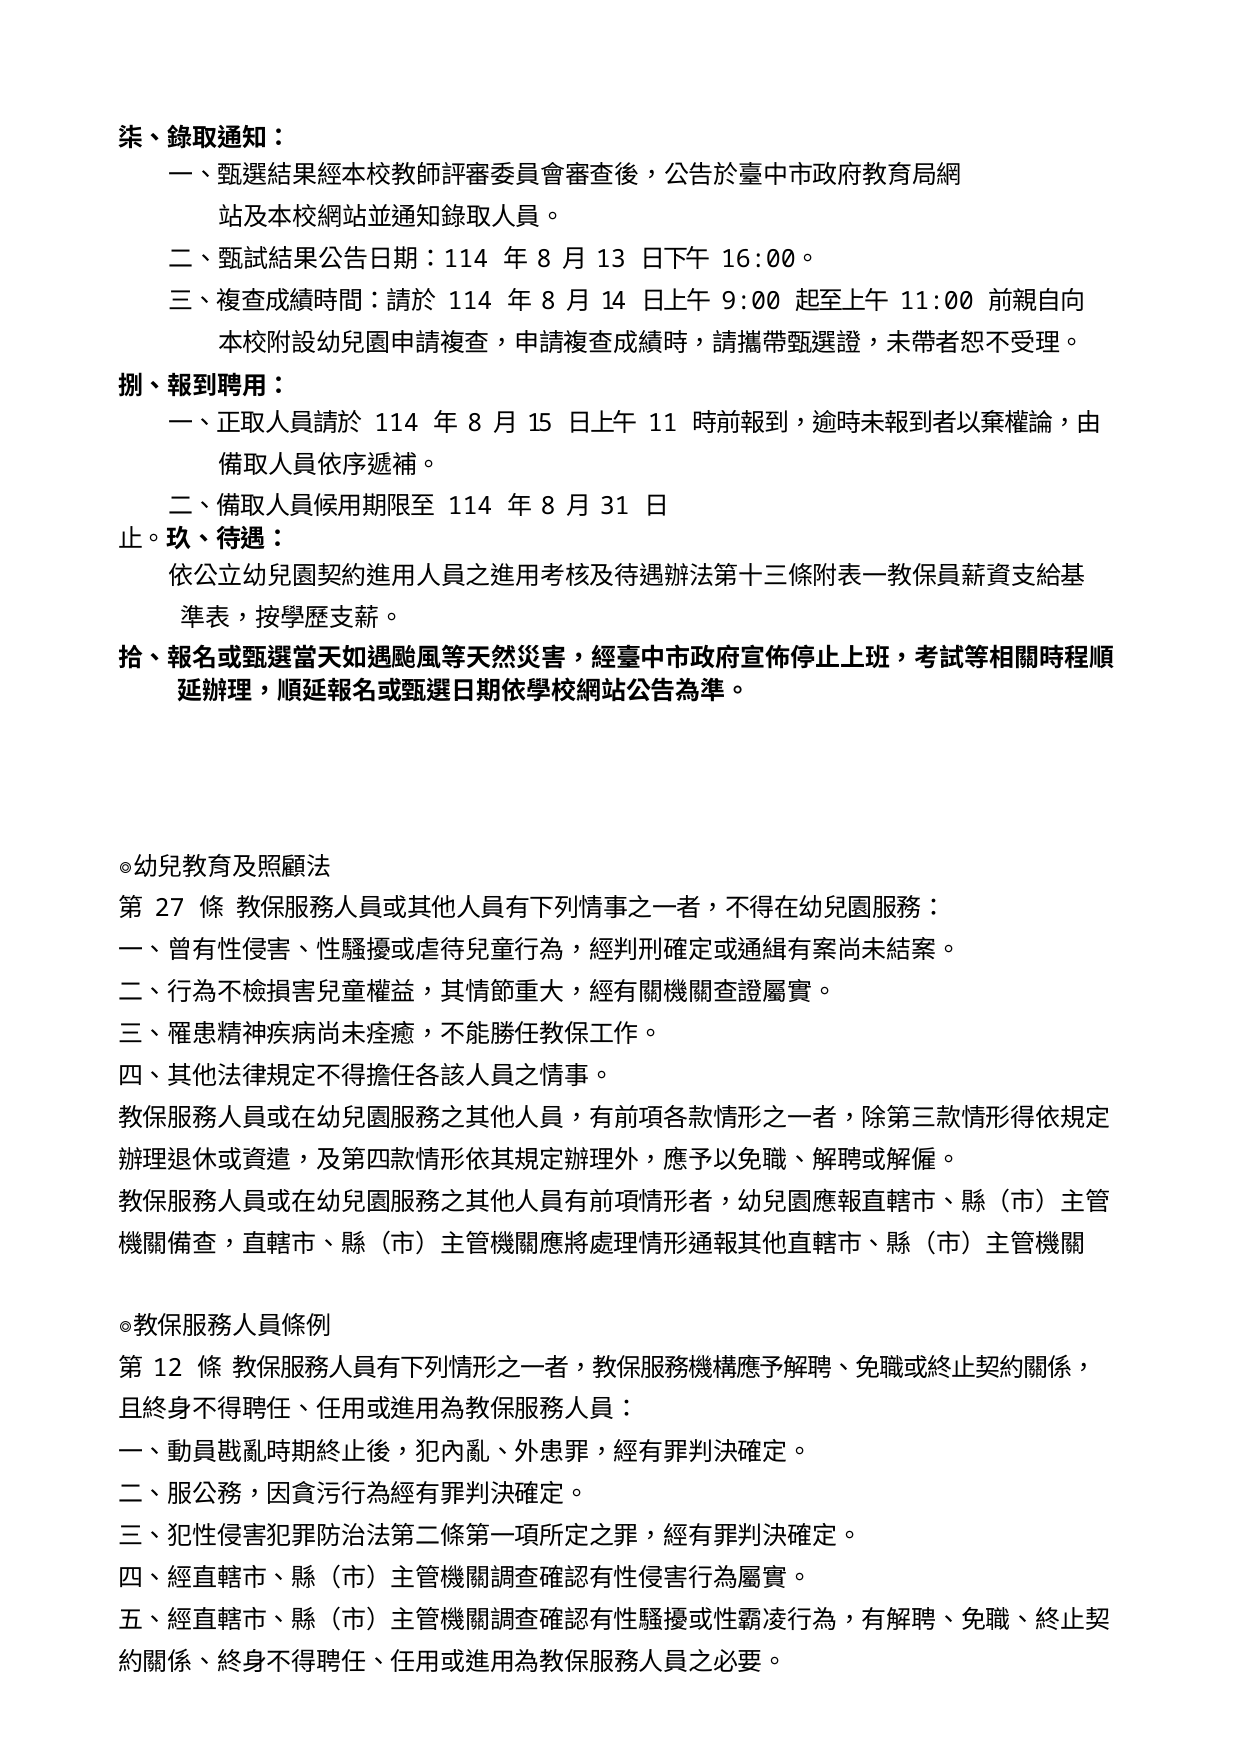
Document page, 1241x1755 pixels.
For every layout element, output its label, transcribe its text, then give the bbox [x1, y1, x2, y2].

subtitle 拾、報名或甄選當天如遇颱風等天然災害，經臺中市政府宣佈停止上班，考試等相關時程順 [118, 639, 1167, 673]
text 三、犯性侵害犯罪防治法第二條第一項所定之罪，經有罪判決確定。四、經直轄市、縣（市）主管機關調查確認有性侵害行為屬實。 [118, 1515, 869, 1593]
text 依公立幼兒園契約進用人員之進用考核及待遇辦法第十三條附表一教保員薪資支給基準表，按學歷支薪。 [168, 555, 1094, 633]
text 五、經直轄市、縣（市）主管機關調查確認有性騷擾或性霸凌行為，有解聘、免職、終止契約關係、終身不得聘任、任用或進用為教保服務人員之必要。 [118, 1599, 1119, 1677]
text 三、罹患精神疾病尚未痊癒，不能勝任教保工作。四、其他法律規定不得擔任各該人員之情事。 [118, 1014, 669, 1092]
subtitle 捌、報到聘用： [118, 364, 1167, 402]
text ◎教保服務人員條例 [118, 1305, 1167, 1342]
text 教保服務人員或在幼兒園服務之其他人員，有前項各款情形之一者，除第三款情形得依規定辦理退休或資遣，及第四款情形依其規定辦理外，應予以免職、解聘或解僱。 [118, 1098, 1119, 1176]
text 二、甄試結果公告日期：114 年 8 月 13 日下午 16:00。 [168, 239, 1167, 275]
text 第 12 條 教保服務人員有下列情形之一者，教保服務機構應予解聘、免職或終止契約關係，且終身不得聘任、任用或進用為教保服務人員： [118, 1347, 1119, 1425]
text 一、正取人員請於 114 年 8 月 15 日上午 11 時前報到，逾時未報到者以棄權論，由備取人員依序遞補。 [168, 402, 1106, 480]
text 二、備取人員候用期限至 114 年 8 月 31 日止。玖、待遇： [118, 488, 681, 554]
text 教保服務人員或在幼兒園服務之其他人員有前項情形者，幼兒園應報直轄市、縣（市）主管機關備查，直轄市、縣（市）主管機關應將處理情形通報其他直轄市、縣（市）主管機關 [118, 1182, 1119, 1260]
subtitle 柒、錄取通知： [118, 114, 1167, 155]
text 一、動員戡亂時期終止後，犯內亂、外患罪，經有罪判決確定。二、服公務，因貪污行為經有罪判決確定。 [118, 1431, 819, 1509]
text 三、複查成績時間：請於 114 年 8 月 14 日上午 9:00 起至上午 11:00 前親自向本校附設幼兒園申請複查，申請複查成績時，請攜帶甄選證，未帶者恕不受理。 [168, 281, 1106, 359]
text 第 27 條 教保服務人員或其他人員有下列情事之一者，不得在幼兒園服務： 一、曾有性侵害、性騷擾或虐待兒童行為，經判刑確定或通緝有案尚未結案。二、行為不檢損害兒童權益，其情節重大，經有關機關查證屬實。 [118, 888, 969, 1008]
text 一、甄選結果經本校教師評審委員會審查後，公告於臺中市政府教育局網站及本校網站並通知錄取人員。 [168, 155, 969, 233]
text ◎幼兒教育及照顧法 [118, 846, 1167, 882]
subtitle 延辦理，順延報名或甄選日期依學校網站公告為準。 [118, 673, 1167, 706]
